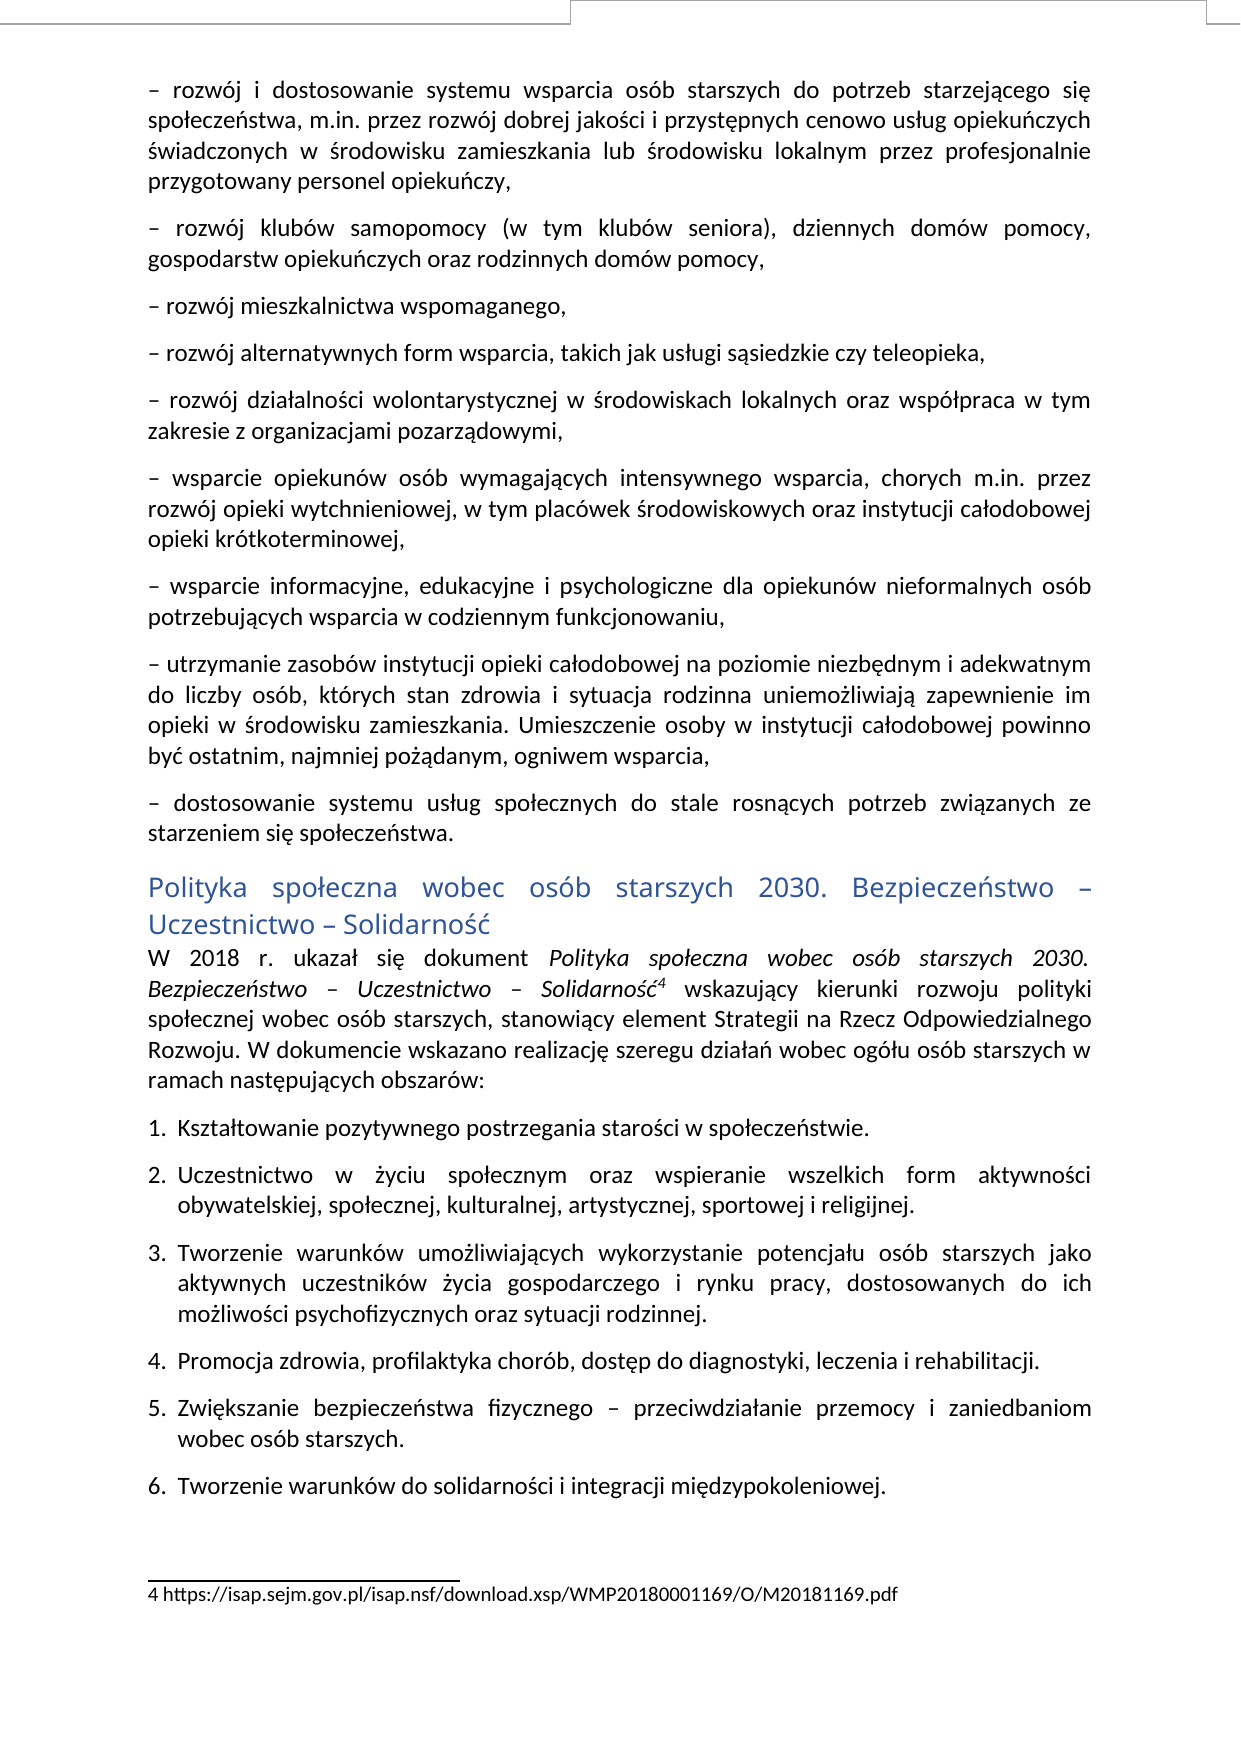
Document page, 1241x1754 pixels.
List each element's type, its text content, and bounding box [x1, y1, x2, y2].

text – utrzymanie zasobów instytucji opieki całodobowej na poziomie niezbędnym i adekwatnym do liczby osób, których stan zdrowia i sytuacja rodzinna uniemożliwiają zapewnienie im opieki w środowisku zamieszkania. Umieszczenie osoby w instytucji całodobowej powinno być ostatnim, najmniej pożądanym, ogniwem wsparcia, [148, 648, 1093, 770]
list Kształtowanie pozytywnego postrzegania starości w społeczeństwie. [148, 1112, 1093, 1142]
list Promocja zdrowia, profilaktyka chorób, dostęp do diagnostyki, leczenia i rehabilitacji. [148, 1345, 1093, 1376]
text – rozwój i dostosowanie systemu wsparcia osób starszych do potrzeb starzejącego się społeczeństwa, m.in. przez rozwój dobrej jakości i przystępnych cenowo usług opiekuńczych świadczonych w środowisku zamieszkania lub środowisku lokalnym przez profesjonalnie przygotowany personel opiekuńczy, [148, 74, 1093, 196]
list Uczestnictwo w życiu społecznym oraz wspieranie wszelkich form aktywności obywatelskiej, społecznej, kulturalnej, artystycznej, sportowej i religijnej. [148, 1159, 1093, 1220]
text W 2018 r. ukazał się dokument Polityka społeczna wobec osób starszych 2030. Bezpieczeństwo – Uczestnictwo – Solidarność wskazujący kierunki rozwoju polityki społecznej wobec osób starszych, stanowiący element Strategii na Rzecz Odpowiedzialnego Rozwoju. W dokumencie wskazano realizację szeregu działań wobec ogółu osób starszych w ramach następujących obszarów: [148, 943, 1093, 1095]
text – dostosowanie systemu usług społecznych do stale rosnących potrzeb związanych ze starzeniem się społeczeństwa. [148, 787, 1093, 848]
text – rozwój klubów samopomocy (w tym klubów seniora), dziennych domów pomocy, gospodarstw opiekuńczych oraz rodzinnych domów pomocy, [148, 212, 1093, 273]
text – rozwój alternatywnych form wsparcia, takich jak usługi sąsiedzkie czy teleopieka, [148, 337, 1093, 368]
text – wsparcie informacyjne, edukacyjne i psychologiczne dla opiekunów nieformalnych osób potrzebujących wsparcia w codziennym funkcjonowaniu, [148, 571, 1093, 632]
text – wsparcie opiekunów osób wymagających intensywnego wsparcia, chorych m.in. przez rozwój opieki wytchnieniowej, w tym placówek środowiskowych oraz instytucji całodobowej opieki krótkoterminowej, [148, 462, 1093, 554]
list Zwiększanie bezpieczeństwa fizycznego – przeciwdziałanie przemocy i zaniedbaniom wobec osób starszych. [148, 1392, 1093, 1453]
list Tworzenie warunków umożliwiających wykorzystanie potencjału osób starszych jako aktywnych uczestników życia gospodarczego i rynku pracy, dostosowanych do ich możliwości psychofizycznych oraz sytuacji rodzinnej. [148, 1237, 1093, 1328]
list Tworzenie warunków do solidarności i integracji międzypokoleniowej. [148, 1470, 1093, 1500]
subtitle Polityka społeczna wobec osób starszych 2030. Bezpieczeństwo – Uczestnictwo – Solidarność [148, 869, 1093, 943]
text https://isap.sejm.gov.pl/isap.nsf/download.xsp/WMP20180001169/O/M20181169.pdf [148, 1581, 1093, 1606]
text – rozwój działalności wolontarystycznej w środowiskach lokalnych oraz współpraca w tym zakresie z organizacjami pozarządowymi, [148, 384, 1093, 446]
text – rozwój mieszkalnictwa wspomaganego, [148, 290, 1093, 321]
